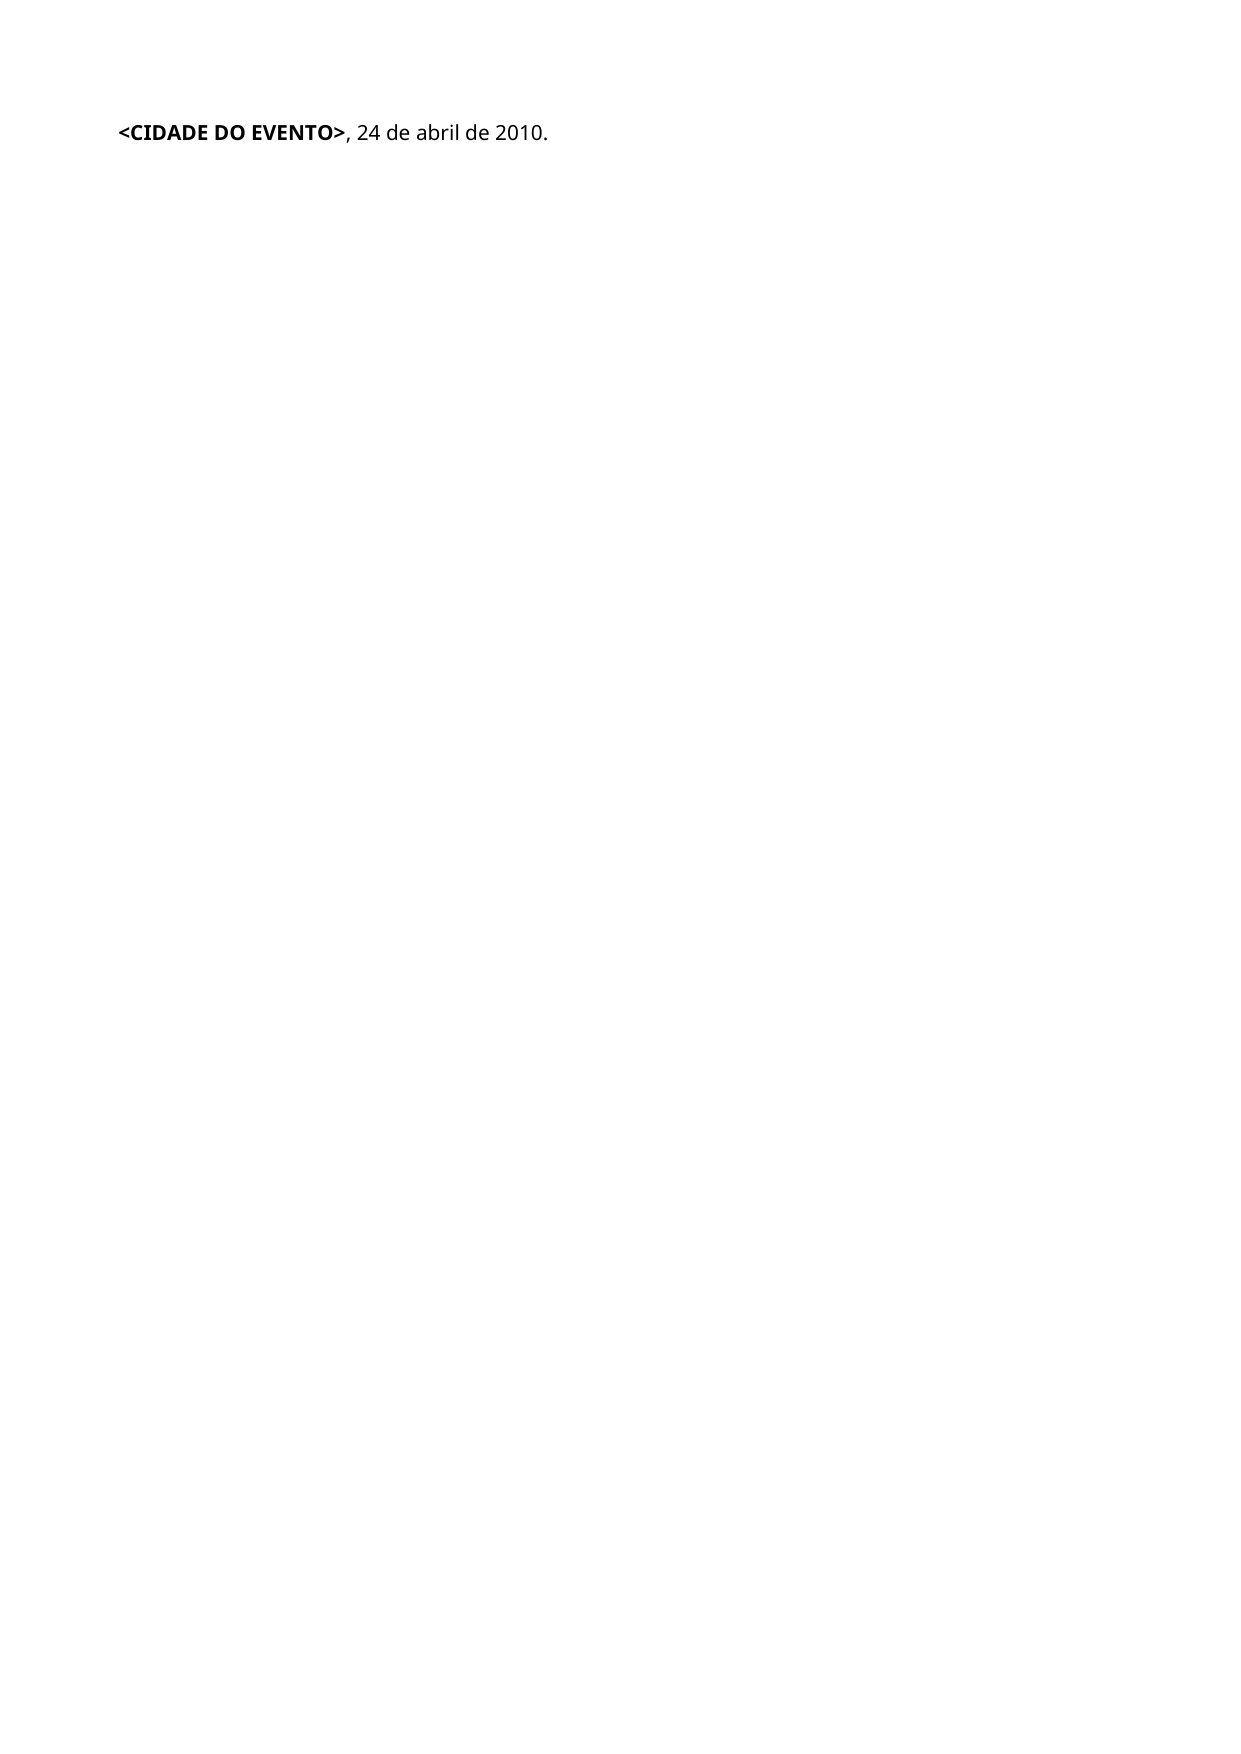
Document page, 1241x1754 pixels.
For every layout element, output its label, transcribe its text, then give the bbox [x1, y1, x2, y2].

text <CIDADE DO EVENTO>, 24 de abril de 2010. [118, 118, 1122, 147]
